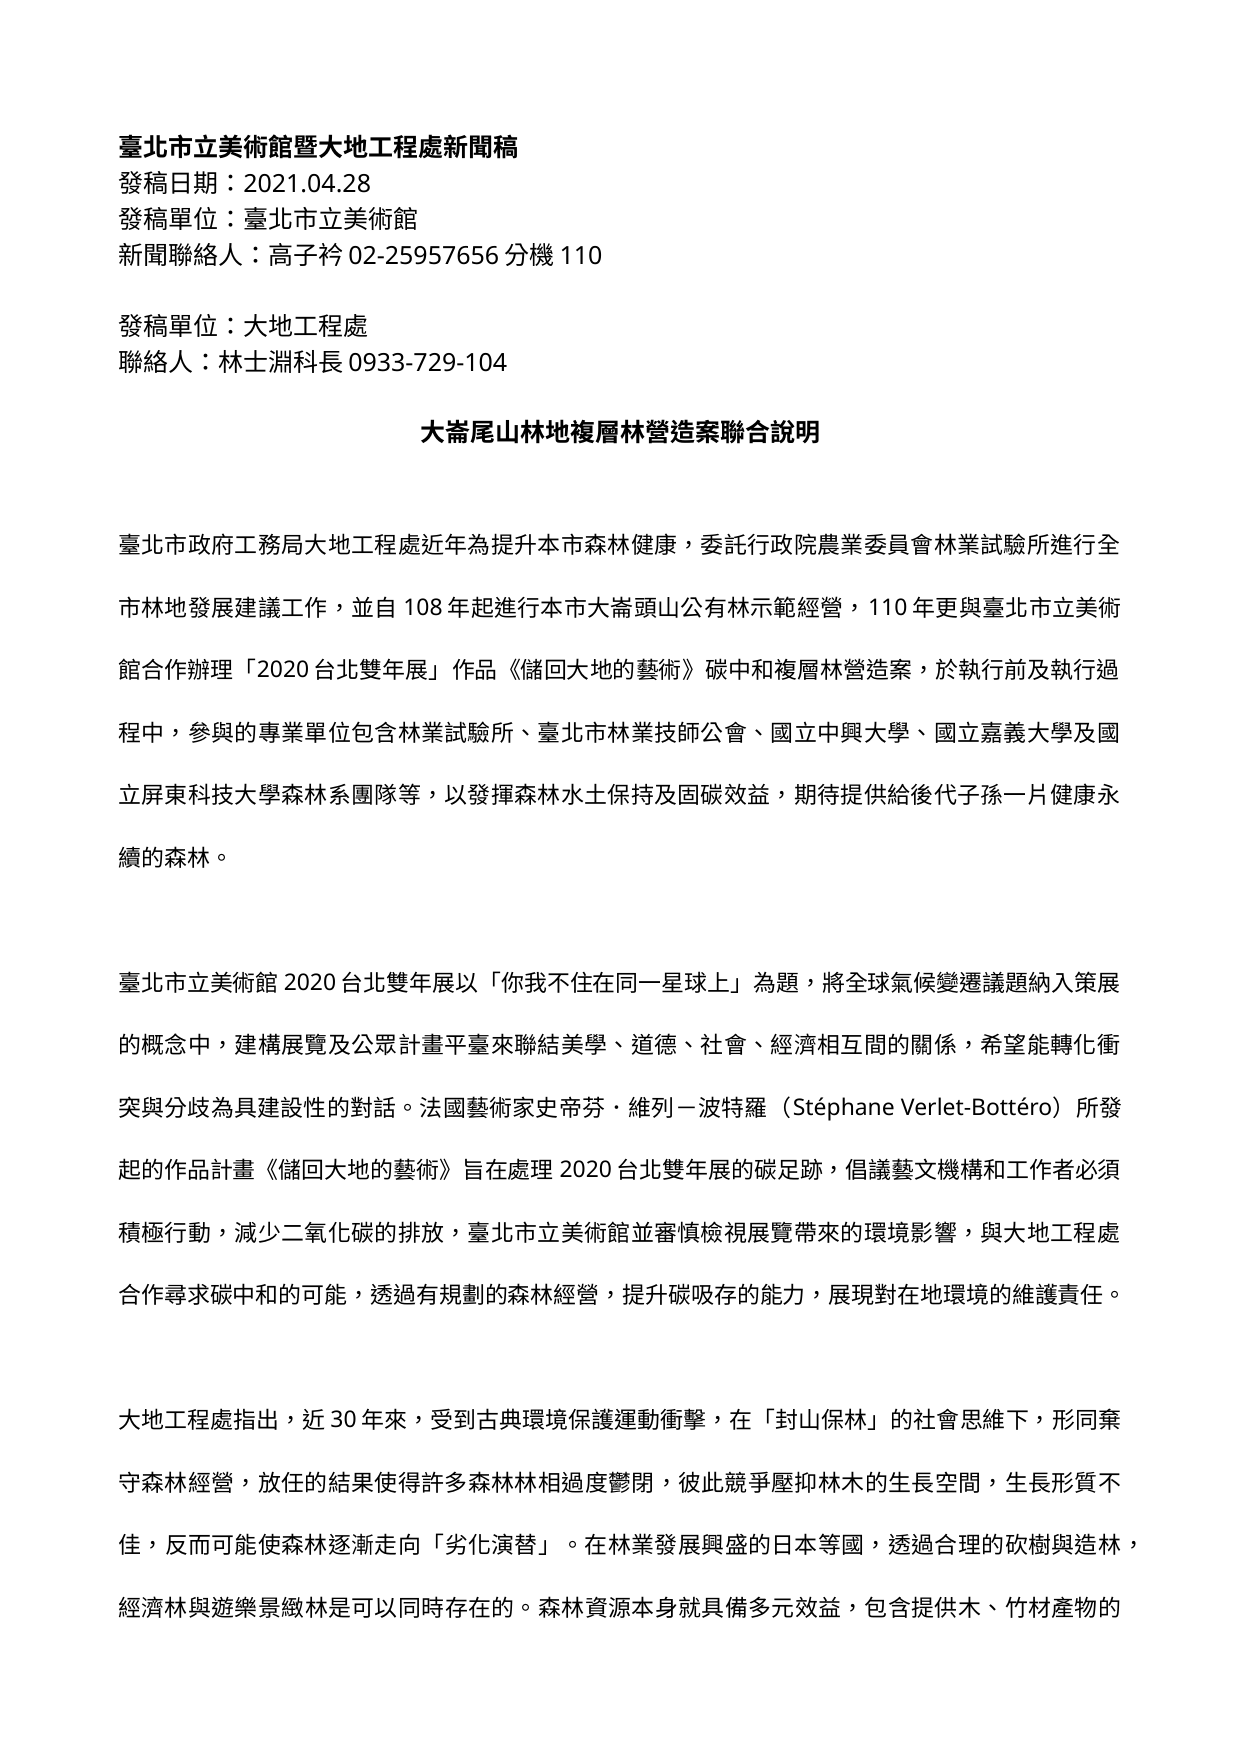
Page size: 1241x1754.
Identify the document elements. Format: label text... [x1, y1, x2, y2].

text 發稿單位：臺北市立美術館 [118, 199, 1152, 236]
text 大崙尾山林地複層林營造案聯合說明 [118, 413, 1122, 449]
text 新聞聯絡人：高子衿02-25957656分機110 [118, 236, 1152, 272]
text 臺北市立美術館2020台北雙年展以「你我不住在同一星球上」為題，將全球氣候變遷議題納入策展的概念中，建構展覽及公眾計畫平臺來聯結美學、道德、社會、經濟相互間的關係，希望能轉化衝突與分歧為具建設性的對話。法國藝術家史帝芬．維列－波特羅（Stéphane Verlet-Bottéro）所發起的作品計畫《儲回大地的藝術》旨在處理2020台北雙年展的碳足跡，倡議藝文機構和工作者必須積極行動，減少二氧化碳的排放，臺北市立美術館並審慎檢視展覽帶來的環境影響，與大地工程處合作尋求碳中和的可能，透過有規劃的森林經營，提升碳吸存的能力，展現對在地環境的維護責任。 [118, 939, 1122, 1314]
text 發稿單位：大地工程處 [118, 306, 1152, 342]
text 聯絡人：林士淵科長0933-729-104 [118, 342, 1152, 378]
text 臺北市政府工務局大地工程處近年為提升本市森林健康，委託行政院農業委員會林業試驗所進行全市林地發展建議工作，並自108年起進行本市大崙頭山公有林示範經營，110年更與臺北市立美術館合作辦理「2020台北雙年展」作品《儲回大地的藝術》碳中和複層林營造案，於執行前及執行過程中，參與的專業單位包含林業試驗所、臺北市林業技師公會、國立中興大學、國立嘉義大學及國立屏東科技大學森林系團隊等，以發揮森林水土保持及固碳效益，期待提供給後代子孫一片健康永續的森林。 [118, 502, 1122, 877]
text 臺北市立美術館暨大地工程處新聞稿 [118, 127, 1152, 163]
text 大地工程處指出，近30年來，受到古典環境保護運動衝擊，在「封山保林」的社會思維下，形同棄守森林經營，放任的結果使得許多森林林相過度鬱閉，彼此競爭壓抑林木的生長空間，生長形質不佳，反而可能使森林逐漸走向「劣化演替」。在林業發展興盛的日本等國，透過合理的砍樹與造林，經濟林與遊樂景緻林是可以同時存在的。森林資源本身就具備多元效益，包含提供木、竹材產物的直接效益，以及國土保安、水源涵養、遊樂等間接效益。 [118, 1377, 1122, 1627]
text 發稿日期：2021.04.28 [118, 163, 1152, 199]
